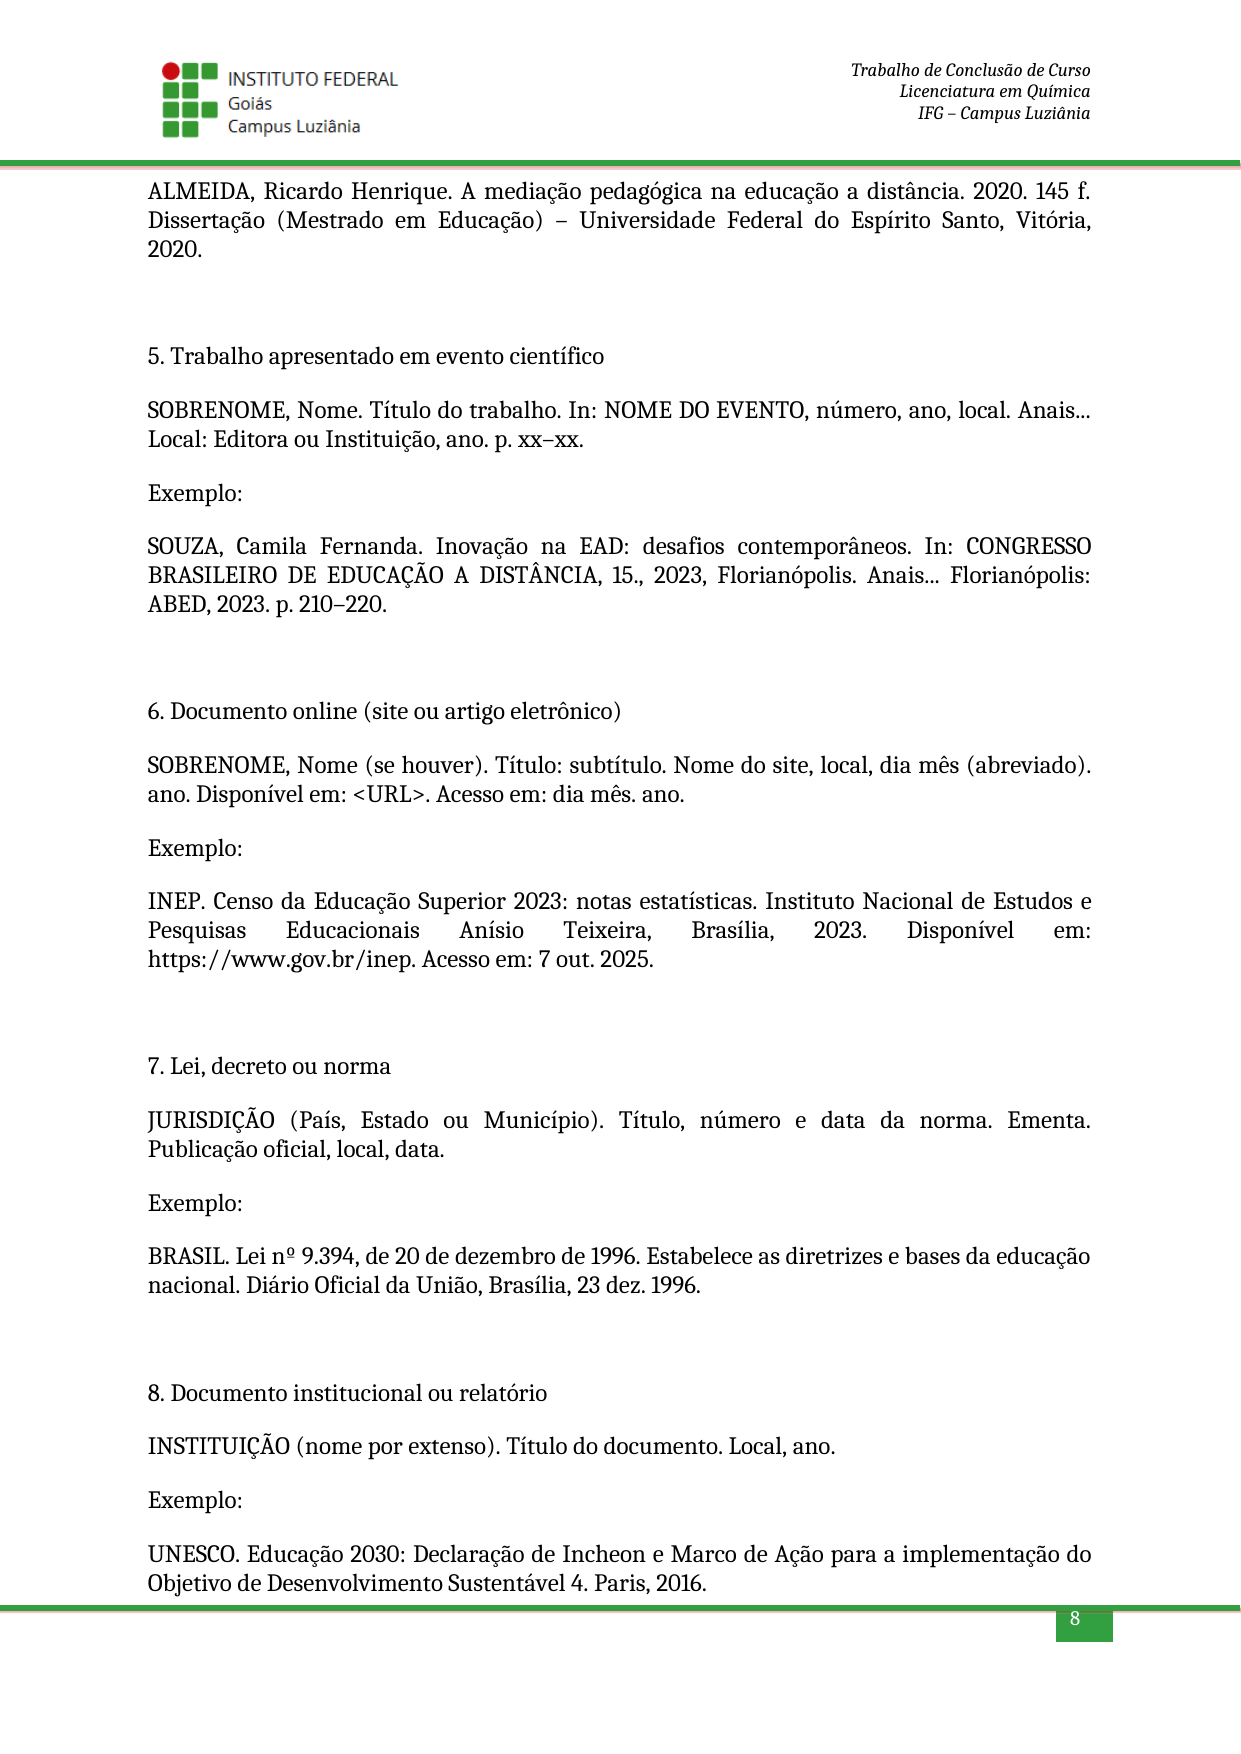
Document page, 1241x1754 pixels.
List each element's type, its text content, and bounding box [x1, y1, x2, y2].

text Exemplo: [148, 833, 1092, 862]
text UNESCO. Educação 2030: Declaração de Incheon e Marco de Ação para a implementação do Objetivo de Desenvolvimento Sustentável 4. Paris, 2016. [148, 1540, 1092, 1597]
picture [153, 54, 405, 146]
text Exemplo: [148, 1188, 1092, 1217]
text 6. Documento online (site ou artigo eletrônico) [148, 697, 1092, 726]
text 7. Lei, decreto ou norma [148, 1052, 1092, 1081]
text JURISDIÇÃO (País, Estado ou Município). Título, número e data da norma. Ementa. Publicação oficial, local, data. [148, 1106, 1092, 1163]
text Exemplo: [148, 478, 1092, 507]
text Exemplo: [148, 1486, 1092, 1515]
text 5. Trabalho apresentado em evento científico [148, 342, 1092, 371]
text SOUZA, Camila Fernanda. Inovação na EAD: desafios contemporâneos. In: CONGRESSO BRASILEIRO DE EDUCAÇÃO A DISTÂNCIA, 15., 2023, Florianópolis. Anais... Florianópolis: ABED, 2023. p. 210–220. [148, 532, 1092, 618]
text INEP. Censo da Educação Superior 2023: notas estatísticas. Instituto Nacional de Estudos e Pesquisas Educacionais Anísio Teixeira, Brasília, 2023. Disponível em: https://www.gov.br/inep. Acesso em: 7 out. 2025. [148, 887, 1092, 973]
text INSTITUIÇÃO (nome por extenso). Título do documento. Local, ano. [148, 1432, 1092, 1461]
text SOBRENOME, Nome (se houver). Título: subtítulo. Nome do site, local, dia mês (abreviado). ano. Disponível em: <URL>. Acesso em: dia mês. ano. [148, 751, 1092, 808]
text 8. Documento institucional ou relatório [148, 1378, 1092, 1407]
text ALMEIDA, Ricardo Henrique. A mediação pedagógica na educação a distância. 2020. 145 f. Dissertação (Mestrado em Educação) – Universidade Federal do Espírito Santo, Vitória, 2020. [148, 177, 1092, 263]
text BRASIL. Lei nº 9.394, de 20 de dezembro de 1996. Estabelece as diretrizes e bases da educação nacional. Diário Oficial da União, Brasília, 23 dez. 1996. [148, 1242, 1092, 1300]
text SOBRENOME, Nome. Título do trabalho. In: NOME DO EVENTO, número, ano, local. Anais... Local: Editora ou Instituição, ano. p. xx–xx. [148, 396, 1092, 453]
